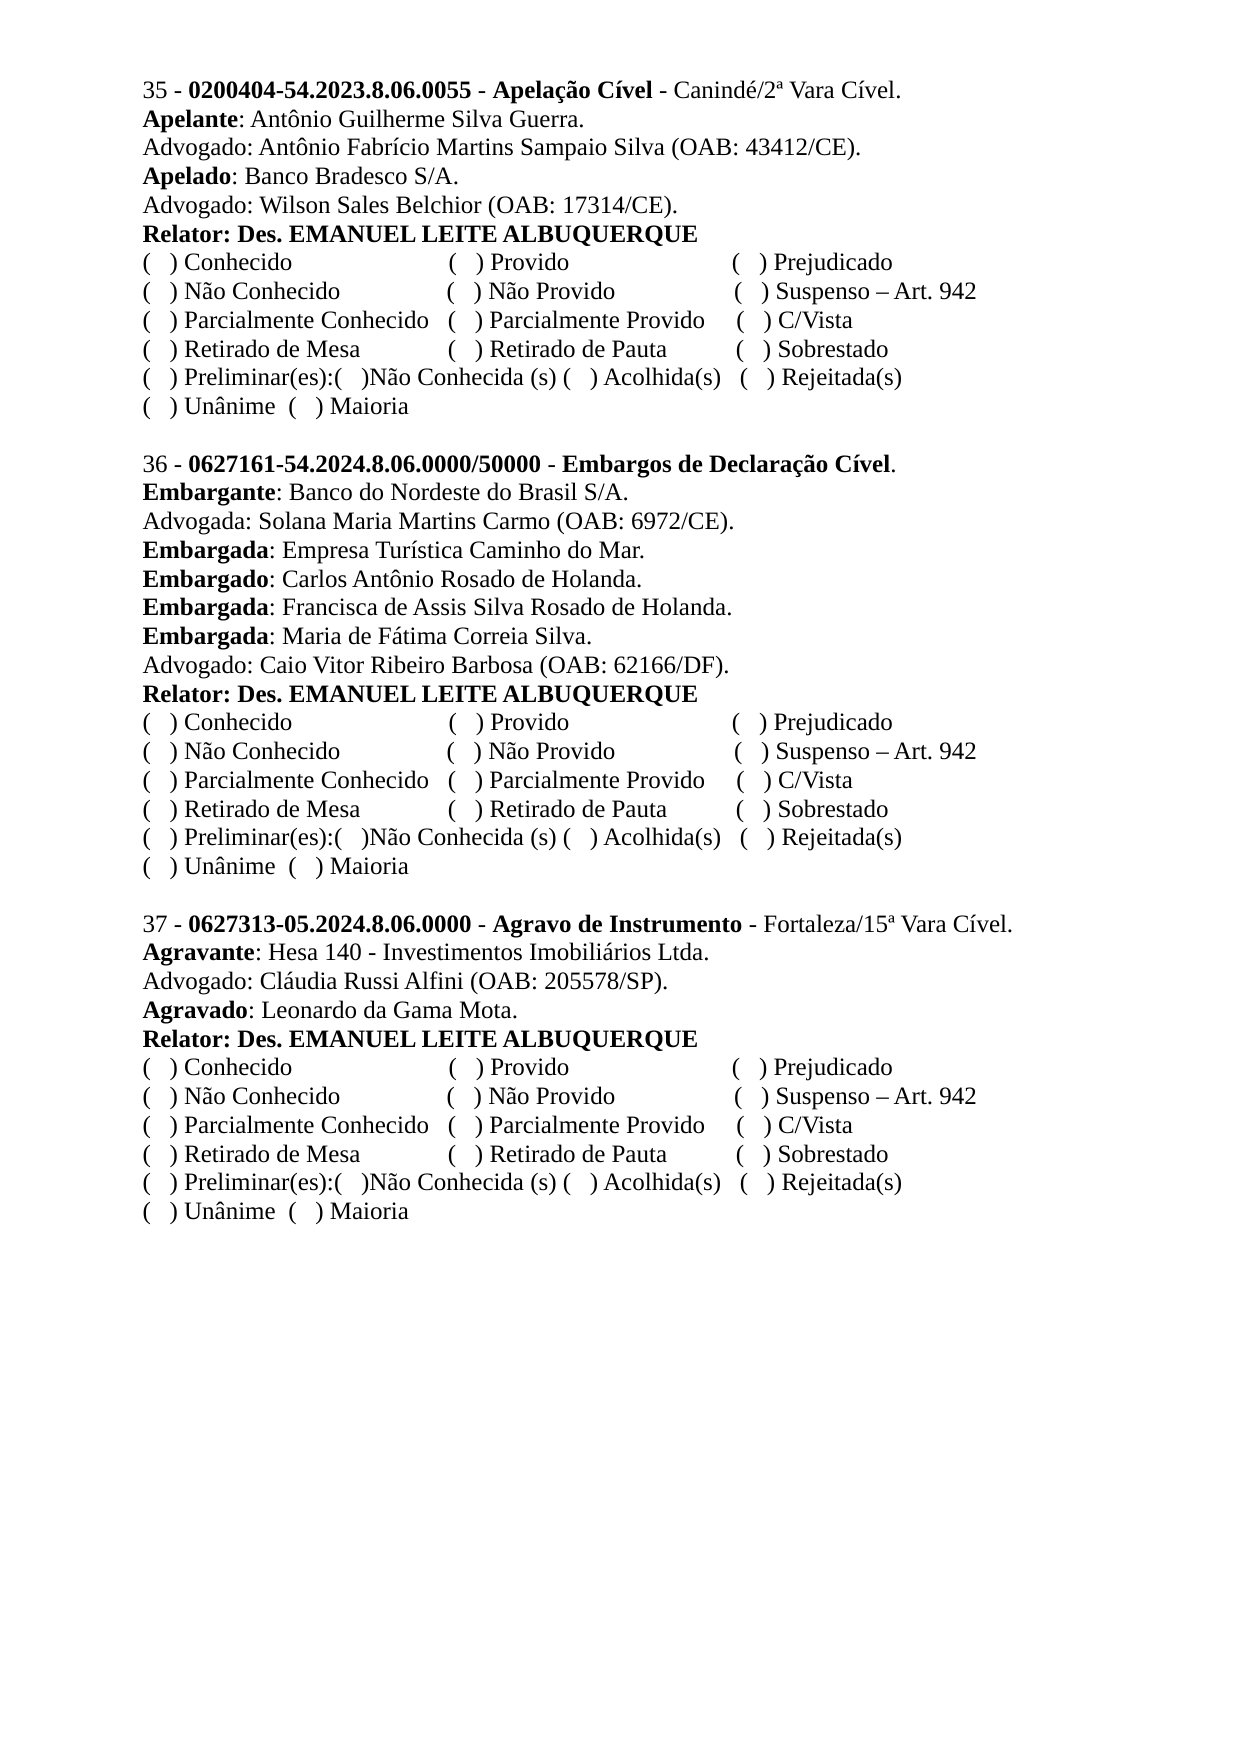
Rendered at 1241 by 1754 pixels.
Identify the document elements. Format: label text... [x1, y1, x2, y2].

text ( ) Não Conhecido ( ) Não Provido ( ) Suspenso – Art. 942 [142, 276, 1158, 305]
text Apelado: Banco Bradesco S/A. [142, 161, 1141, 190]
text ( ) Conhecido ( ) Provido ( ) Prejudicado [142, 247, 1141, 276]
text ( ) Não Conhecido ( ) Não Provido ( ) Suspenso – Art. 942 [142, 736, 1158, 765]
text ( ) Preliminar(es):( )Não Conhecida (s) ( ) Acolhida(s) ( ) Rejeitada(s) [142, 822, 1158, 851]
text Embargado: Carlos Antônio Rosado de Holanda. [142, 564, 1141, 592]
text Embargada: Maria de Fátima Correia Silva. [142, 621, 1141, 650]
text ( ) Parcialmente Conhecido ( ) Parcialmente Provido ( ) C/Vista [142, 305, 1158, 334]
text Relator: Des. EMANUEL LEITE ALBUQUERQUE [142, 219, 1141, 247]
text Embargante: Banco do Nordeste do Brasil S/A. [142, 477, 1141, 506]
text Advogado: Wilson Sales Belchior (OAB: 17314/CE). [142, 190, 1141, 219]
text 37 - 0627313-05.2024.8.06.0000 - Agravo de Instrumento - Fortaleza/15ª Vara Cível. [142, 909, 1141, 937]
text Agravado: Leonardo da Gama Mota. [142, 995, 1141, 1024]
text Embargada: Empresa Turística Caminho do Mar. [142, 535, 1141, 564]
text 35 - 0200404-54.2023.8.06.0055 - Apelação Cível - Canindé/2ª Vara Cível. [142, 75, 1141, 104]
text Agravante: Hesa 140 - Investimentos Imobiliários Ltda. [142, 937, 1141, 966]
text ( ) Retirado de Mesa ( ) Retirado de Pauta ( ) Sobrestado [142, 794, 1158, 822]
text Relator: Des. EMANUEL LEITE ALBUQUERQUE [142, 1024, 1141, 1052]
text ( ) Unânime ( ) Maioria [142, 1196, 1158, 1225]
text ( ) Retirado de Mesa ( ) Retirado de Pauta ( ) Sobrestado [142, 334, 1158, 362]
text ( ) Preliminar(es):( )Não Conhecida (s) ( ) Acolhida(s) ( ) Rejeitada(s) [142, 362, 1158, 391]
text Relator: Des. EMANUEL LEITE ALBUQUERQUE [142, 679, 1141, 707]
text ( ) Unânime ( ) Maioria [142, 391, 1158, 420]
text Advogada: Solana Maria Martins Carmo (OAB: 6972/CE). [142, 506, 1141, 535]
text ( ) Parcialmente Conhecido ( ) Parcialmente Provido ( ) C/Vista [142, 1110, 1158, 1139]
text Advogado: Caio Vitor Ribeiro Barbosa (OAB: 62166/DF). [142, 650, 1141, 679]
text ( ) Conhecido ( ) Provido ( ) Prejudicado [142, 707, 1141, 736]
text Embargada: Francisca de Assis Silva Rosado de Holanda. [142, 592, 1141, 621]
text ( ) Retirado de Mesa ( ) Retirado de Pauta ( ) Sobrestado [142, 1139, 1158, 1167]
text Apelante: Antônio Guilherme Silva Guerra. [142, 104, 1141, 132]
text ( ) Não Conhecido ( ) Não Provido ( ) Suspenso – Art. 942 [142, 1081, 1158, 1110]
text ( ) Parcialmente Conhecido ( ) Parcialmente Provido ( ) C/Vista [142, 765, 1158, 794]
text 36 - 0627161-54.2024.8.06.0000/50000 - Embargos de Declaração Cível. [142, 449, 1141, 477]
text ( ) Preliminar(es):( )Não Conhecida (s) ( ) Acolhida(s) ( ) Rejeitada(s) [142, 1167, 1158, 1196]
text ( ) Conhecido ( ) Provido ( ) Prejudicado [142, 1052, 1141, 1081]
text Advogado: Cláudia Russi Alfini (OAB: 205578/SP). [142, 966, 1141, 995]
text Advogado: Antônio Fabrício Martins Sampaio Silva (OAB: 43412/CE). [142, 132, 1141, 161]
text ( ) Unânime ( ) Maioria [142, 851, 1158, 880]
